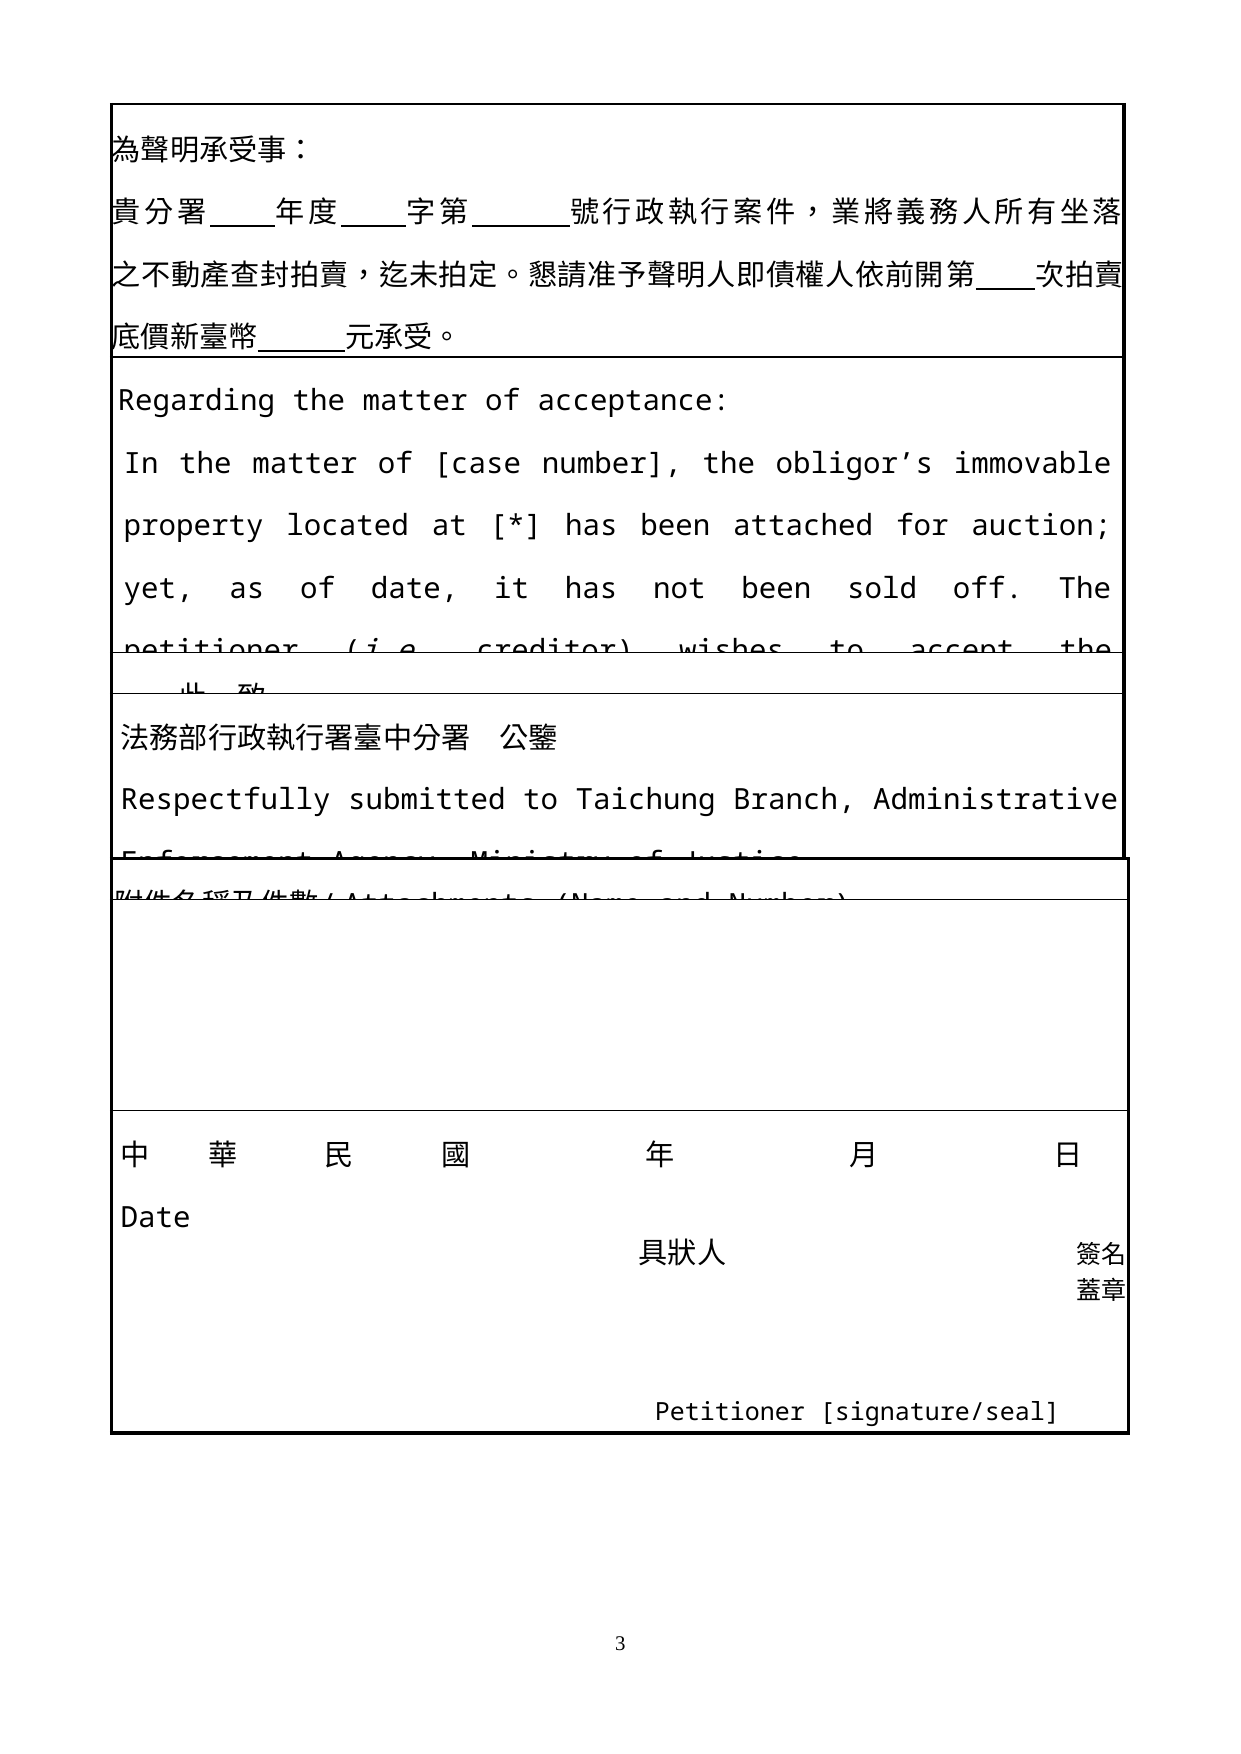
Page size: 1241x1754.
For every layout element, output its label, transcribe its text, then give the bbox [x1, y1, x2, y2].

table_cell 中 華 民 國 年 月 日 Date 具狀人 簽名 蓋章 Petitioner [signature/seal] [113, 1111, 1127, 1431]
table_cell [113, 900, 1127, 1109]
table_cell 為聲明承受事： 貴分署 年度 字第 號行政執行案件，業將義務人所有坐落 之不動產查封拍賣，迄未拍定。懇請准予聲明人即債權人依前開第 次拍賣底價新臺幣 元承受。 [113, 105, 1122, 356]
table_cell 法務部行政執行署臺中分署 公鑒 Respectfully submitted to Taichung Branch, Administrative Enforcement Agency, Ministry of Justice [113, 694, 1122, 857]
table_cell 此 致 [113, 653, 1122, 693]
table_cell Regarding the matter of acceptance: In the matter of [case number], the obligor’s immovable property located at [*] has been attached for auction; yet, as of date, it has not been sold off. The petitioner (i.e. creditor) wishes to accept the immovable propertyat the auction floor price, and hereby provides the petition. [113, 358, 1122, 652]
table_cell 附件名稱及件數/ Attachments (Name and Number) [113, 860, 1127, 898]
